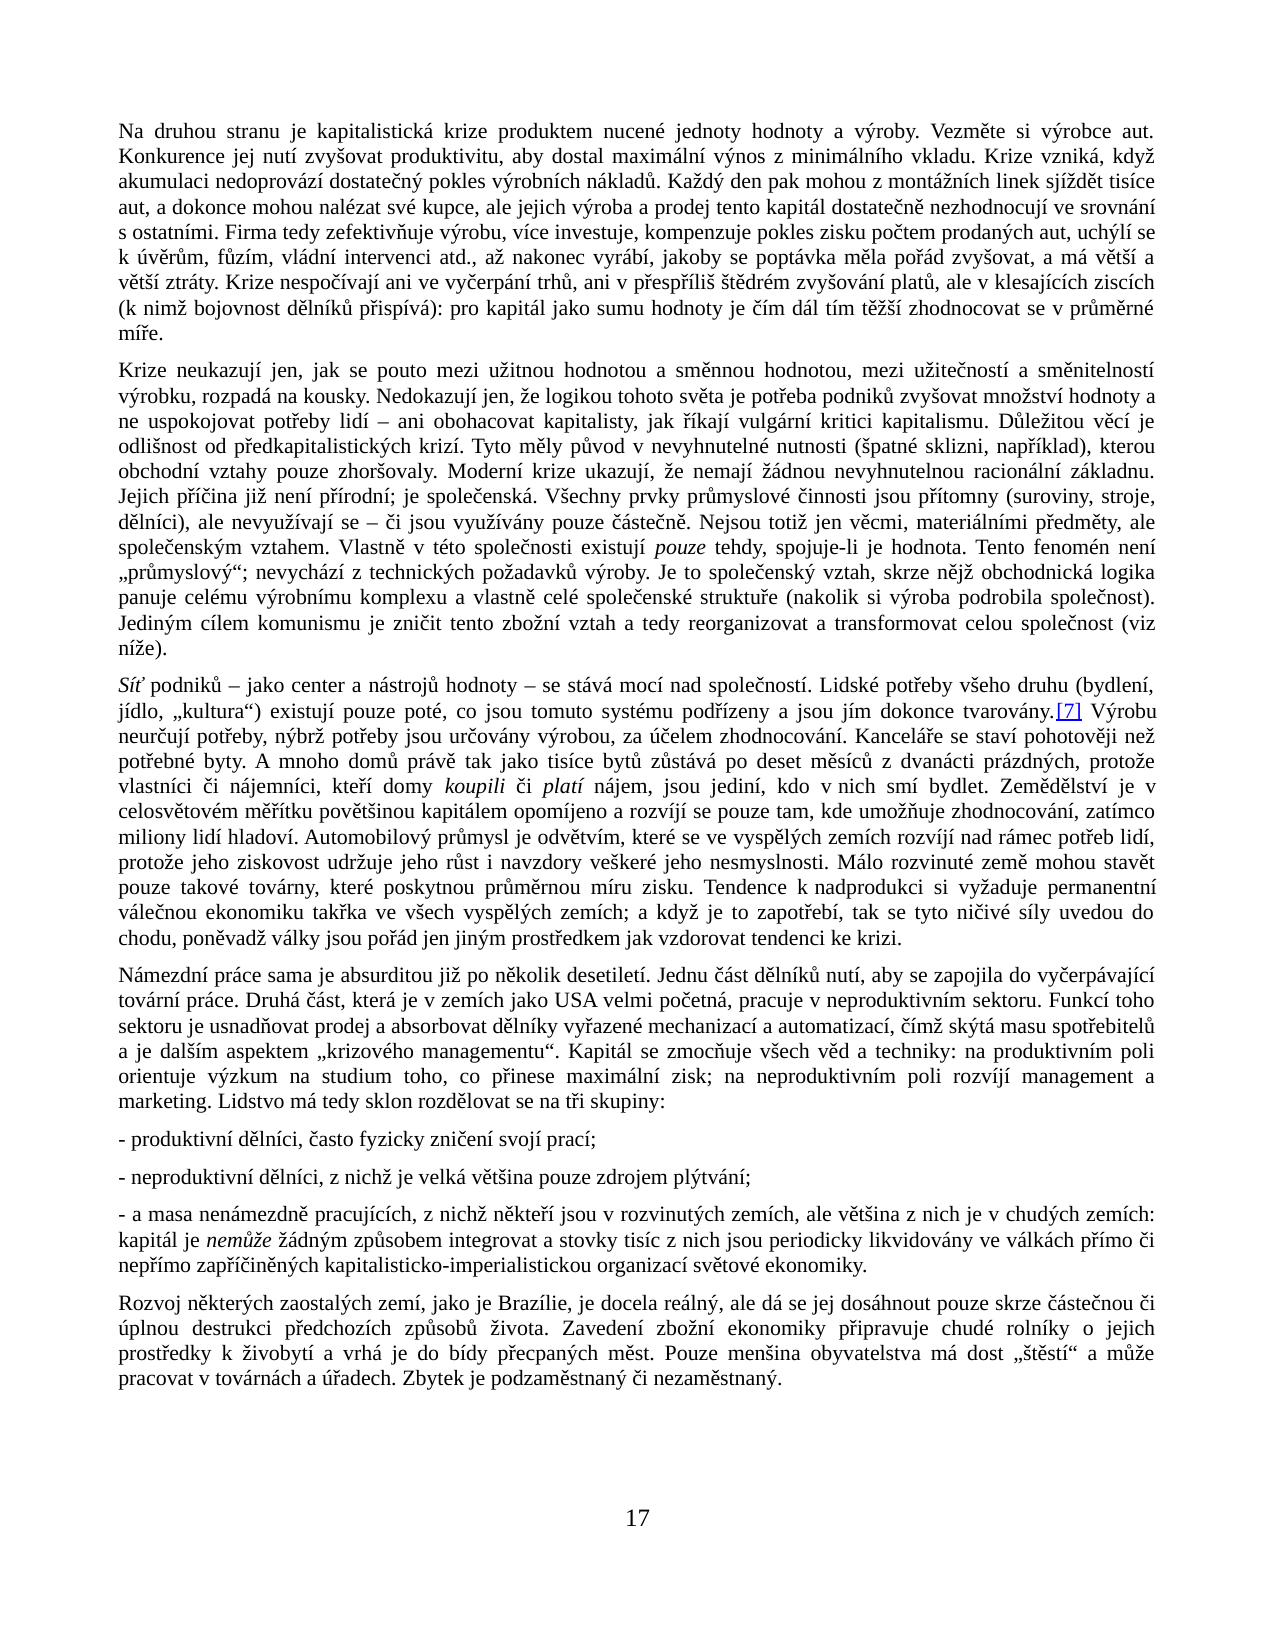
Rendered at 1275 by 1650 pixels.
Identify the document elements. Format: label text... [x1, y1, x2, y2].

text Námezdní práce sama je absurditou již po několik desetiletí. Jednu část dělníků nutí, aby se zapojila do vyčerpávající tovární práce. Druhá část, která je v zemích jako USA velmi početná, pracuje v neproduktivním sektoru. Funkcí toho sektoru je usnadňovat prodej a absorbovat dělníky vyřazené mechanizací a automatizací, čímž skýtá masu spotřebitelů a je dalším aspektem „krizového managementu“. Kapitál se zmocňuje všech věd a techniky: na produktivním poli orientuje výzkum na studium toho, co přinese maximální zisk; na neproduktivním poli rozvíjí management a marketing. Lidstvo má tedy sklon rozdělovat se na tři skupiny: [118, 962, 1157, 1113]
text - produktivní dělníci, často fyzicky zničení svojí prací; [118, 1126, 1157, 1151]
text Rozvoj některých zaostalých zemí, jako je Brazílie, je docela reálný, ale dá se jej dosáhnout pouze skrze částečnou či úplnou destrukci předchozích způsobů života. Zavedení zbožní ekonomiky připravuje chudé rolníky o jejich prostředky k živobytí a vrhá je do bídy přecpaných měst. Pouze menšina obyvatelstva má dost „štěstí“ a může pracovat v továrnách a úřadech. Zbytek je podzaměstnaný či nezaměstnaný. [118, 1289, 1157, 1390]
text Krize neukazují jen, jak se pouto mezi užitnou hodnotou a směnnou hodnotou, mezi užitečností a směnitelností výrobku, rozpadá na kousky. Nedokazují jen, že logikou tohoto světa je potřeba podniků zvyšovat množství hodnoty a ne uspokojovat potřeby lidí – ani obohacovat kapitalisty, jak říkají vulgární kritici kapitalismu. Důležitou věcí je odlišnost od předkapitalistických krizí. Tyto měly původ v nevyhnutelné nutnosti (špatné sklizni, například), kterou obchodní vztahy pouze zhoršovaly. Moderní krize ukazují, že nemají žádnou nevyhnutelnou racionální základnu. Jejich příčina již není přírodní; je společenská. Všechny prvky průmyslové činnosti jsou přítomny (suroviny, stroje, dělníci), ale nevyužívají se – či jsou využívány pouze částečně. Nejsou totiž jen věcmi, materiálními předměty, ale společenským vztahem. Vlastně v této společnosti existují pouze tehdy, spojuje-li je hodnota. Tento fenomén není „průmyslový“; nevychází z technických požadavků výroby. Je to společenský vztah, skrze nějž obchodnická logika panuje celému výrobnímu komplexu a vlastně celé společenské struktuře (nakolik si výroba podrobila společnost). Jediným cílem komunismu je zničit tento zbožní vztah a tedy reorganizovat a transformovat celou společnost (viz níže). [118, 357, 1157, 660]
text Na druhou stranu je kapitalistická krize produktem nucené jednoty hodnoty a výroby. Vezměte si výrobce aut. Konkurence jej nutí zvyšovat produktivitu, aby dostal maximální výnos z minimálního vkladu. Krize vzniká, když akumulaci nedoprovází dostatečný pokles výrobních nákladů. Každý den pak mohou z montážních linek sjíždět tisíce aut, a dokonce mohou nalézat své kupce, ale jejich výroba a prodej tento kapitál dostatečně nezhodnocují ve srovnání s ostatními. Firma tedy zefektivňuje výrobu, více investuje, kompenzuje pokles zisku počtem prodaných aut, uchýlí se k úvěrům, fůzím, vládní intervenci atd., až nakonec vyrábí, jakoby se poptávka měla pořád zvyšovat, a má větší a větší ztráty. Krize nespočívají ani ve vyčerpání trhů, ani v přespříliš štědrém zvyšování platů, ale v klesajících ziscích (k nimž bojovnost dělníků přispívá): pro kapitál jako sumu hodnoty je čím dál tím těžší zhodnocovat se v průměrné míře. [118, 118, 1157, 345]
text - neproduktivní dělníci, z nichž je velká většina pouze zdrojem plýtvání; [118, 1164, 1157, 1189]
text - a masa nenámezdně pracujících, z nichž někteří jsou v rozvinutých zemích, ale většina z nich je v chudých zemích: kapitál je nemůže žádným způsobem integrovat a stovky tisíc z nich jsou periodicky likvidovány ve válkách přímo či nepřímo zapříčiněných kapitalisticko-imperialistickou organizací světové ekonomiky. [118, 1201, 1157, 1277]
text Síť podniků – jako center a nástrojů hodnoty – se stává mocí nad společností. Lidské potřeby všeho druhu (bydlení, jídlo, „kultura“) existují pouze poté, co jsou tomuto systému podřízeny a jsou jím dokonce tvarovány.[7] Výrobu neurčují potřeby, nýbrž potřeby jsou určovány výrobou, za účelem zhodnocování. Kanceláře se staví pohotověji než potřebné byty. A mnoho domů právě tak jako tisíce bytů zůstává po deset měsíců z dvanácti prázdných, protože vlastníci či nájemníci, kteří domy koupili či platí nájem, jsou jediní, kdo v nich smí bydlet. Zemědělství je v celosvětovém měřítku povětšinou kapitálem opomíjeno a rozvíjí se pouze tam, kde umožňuje zhodnocování, zatímco miliony lidí hladoví. Automobilový průmysl je odvětvím, které se ve vyspělých zemích rozvíjí nad rámec potřeb lidí, protože jeho ziskovost udržuje jeho růst i navzdory veškeré jeho nesmyslnosti. Málo rozvinuté země mohou stavět pouze takové továrny, které poskytnou průměrnou míru zisku. Tendence k nadprodukci si vyžaduje permanentní válečnou ekonomiku takřka ve všech vyspělých zemích; a když je to zapotřebí, tak se tyto ničivé síly uvedou do chodu, poněvadž války jsou pořád jen jiným prostředkem jak vzdorovat tendenci ke krizi. [118, 672, 1157, 950]
